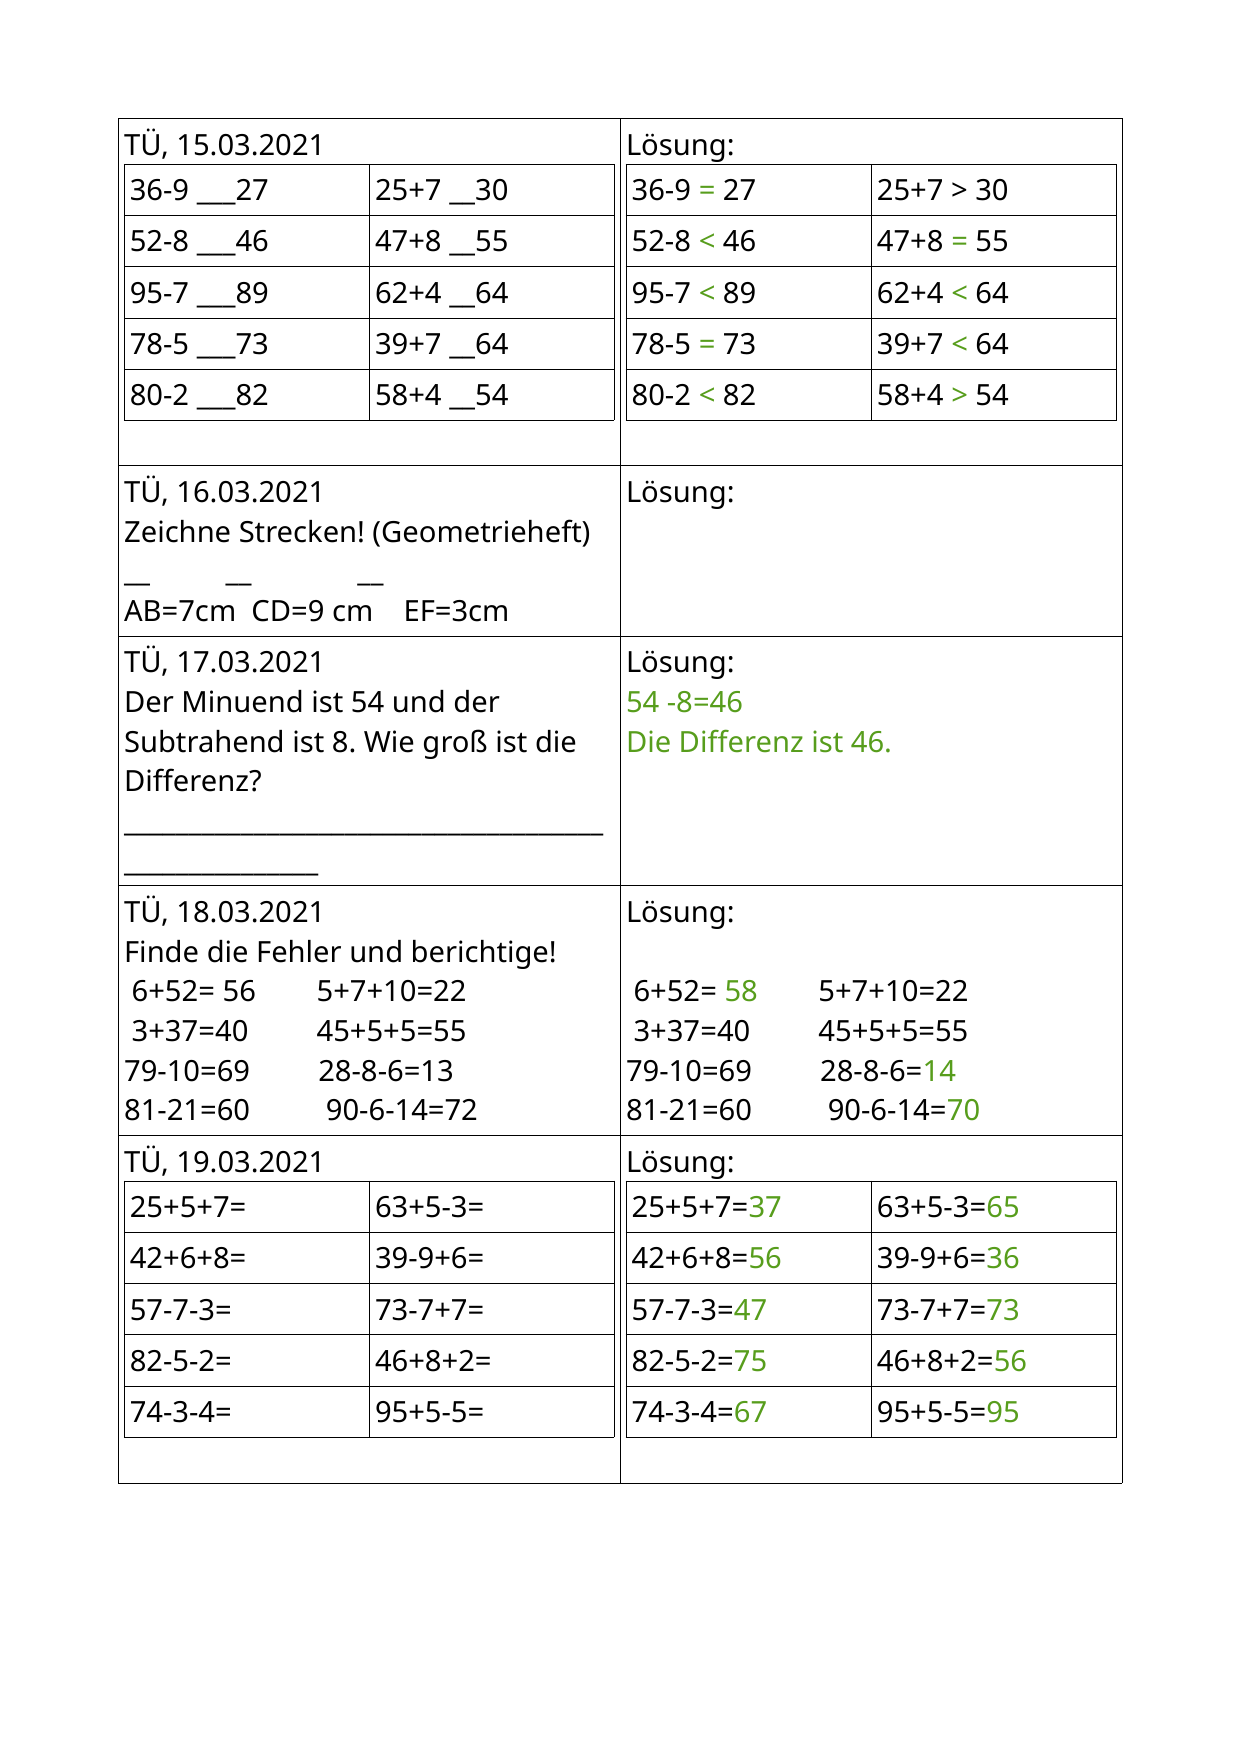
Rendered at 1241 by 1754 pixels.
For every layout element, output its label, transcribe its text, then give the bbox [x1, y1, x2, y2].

table_header 63+5-3= [370, 1182, 614, 1232]
table_cell 57-7-3=47 [627, 1284, 871, 1334]
table_cell 95+5-5=95 [872, 1387, 1116, 1437]
table_cell 95+5-5= [370, 1387, 614, 1437]
table_cell 46+8+2=56 [872, 1335, 1116, 1386]
table_cell 58+4 __54 [370, 370, 614, 420]
table_cell 39-9+6= [370, 1233, 614, 1283]
table_cell 47+8 = 55 [872, 216, 1116, 266]
table_cell 52-8 < 46 [627, 216, 871, 266]
table_cell 74-3-4= [125, 1387, 369, 1437]
table_cell 46+8+2= [370, 1335, 614, 1386]
table_header TÜ, 15.03.2021 [119, 119, 620, 465]
table_cell 47+8 __55 [370, 216, 614, 266]
table_cell Lösung: 54 -8=46 Die Differenz ist 46. [621, 637, 1122, 885]
table_cell 62+4 __64 [370, 267, 614, 317]
table_cell 95-7 < 89 [627, 267, 871, 317]
table_header 25+5+7= [125, 1182, 369, 1232]
table_header 36-9 = 27 [627, 165, 871, 215]
table_header 25+7 __30 [370, 165, 614, 215]
table_cell 39-9+6=36 [872, 1233, 1116, 1283]
table_cell 42+6+8=56 [627, 1233, 871, 1283]
table_cell TÜ, 19.03.2021 [119, 1136, 620, 1482]
table_cell 82-5-2=75 [627, 1335, 871, 1386]
table_cell Lösung: 6+52= 58 5+7+10=22 3+37=40 45+5+5=55 79-10=69 28-8-6=14 81-21=60 90-6-14=70 [621, 886, 1122, 1135]
table_cell 62+4 < 64 [872, 267, 1116, 317]
table_header 25+5+7=37 [627, 1182, 871, 1232]
table_cell 78-5 ___73 [125, 319, 369, 369]
table_cell Lösung: [621, 466, 1122, 636]
table_cell 58+4 > 54 [872, 370, 1116, 420]
table_header 36-9 ___27 [125, 165, 369, 215]
table_header 25+7 > 30 [872, 165, 1116, 215]
table_cell TÜ, 18.03.2021 Finde die Fehler und berichtige! 6+52= 56 5+7+10=22 3+37=40 45+5+5=55 79-10=69 28-8-6=13 81-21=60 90-6-14=72 [119, 886, 620, 1135]
table_cell 80-2 < 82 [627, 370, 871, 420]
table_cell 39+7 < 64 [872, 319, 1116, 369]
table_cell 80-2 ___82 [125, 370, 369, 420]
table_cell 39+7 __64 [370, 319, 614, 369]
table_header 63+5-3=65 [872, 1182, 1116, 1232]
table_header Lösung: [621, 119, 1122, 465]
table_cell 52-8 ___46 [125, 216, 369, 266]
table_cell 95-7 ___89 [125, 267, 369, 317]
table_cell 42+6+8= [125, 1233, 369, 1283]
table_cell TÜ, 17.03.2021 Der Minuend ist 54 und der Subtrahend ist 8. Wie groß ist die Differenz? ____________________________________________________ [119, 637, 620, 885]
table_cell 57-7-3= [125, 1284, 369, 1334]
table_cell 73-7+7=73 [872, 1284, 1116, 1334]
table_cell 78-5 = 73 [627, 319, 871, 369]
table_cell 82-5-2= [125, 1335, 369, 1386]
table_cell TÜ, 16.03.2021 Zeichne Strecken! (Geometrieheft) __ __ __ AB=7cm CD=9 cm EF=3cm [119, 466, 620, 636]
table_cell Lösung: [621, 1136, 1122, 1482]
table_cell 74-3-4=67 [627, 1387, 871, 1437]
table_cell 73-7+7= [370, 1284, 614, 1334]
